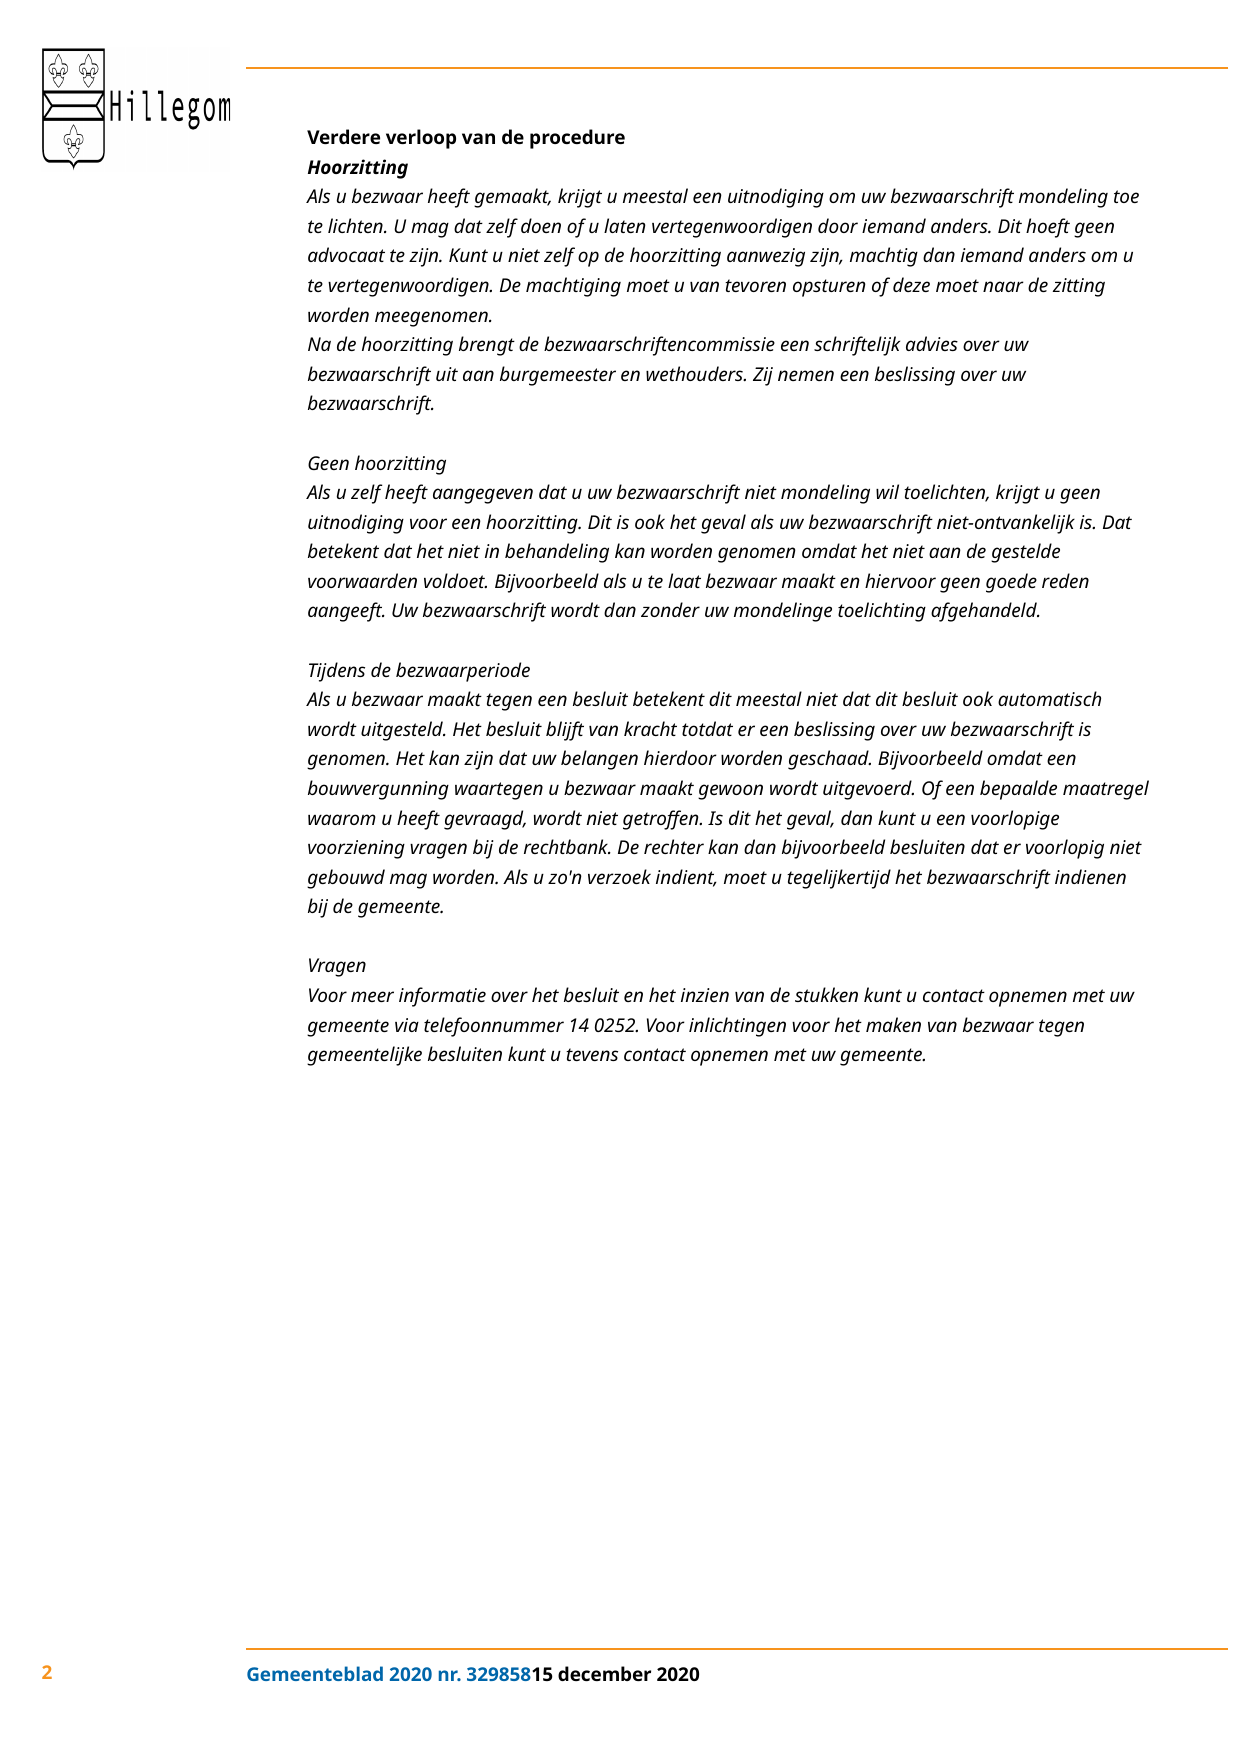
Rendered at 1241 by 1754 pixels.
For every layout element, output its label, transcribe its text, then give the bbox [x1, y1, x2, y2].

list Als u bezwaar maakt tegen een besluit betekent dit meestal niet dat dit besluit ook automatisch wordt uitgesteld. Het besluit blijft van kracht totdat er een beslissing over uw bezwaarschrift is genomen. Het kan zijn dat uw belangen hierdoor worden geschaad. Bijvoorbeeld omdat een bouwvergunning waartegen u bezwaar maakt gewoon wordt uitgevoerd. Of een bepaalde maatregel waarom u heeft gevraagd, wordt niet getroffen. Is dit het geval, dan kunt u een voorlopige voorziening vragen bij de rechtbank. De rechter kan dan bijvoorbeeld besluiten dat er voorlopig niet gebouwd mag worden. Als u zo'n verzoek indient, moet u tegelijkertijd het bezwaarschrift indienen bij de gemeente. [248, 686, 1152, 919]
list Voor meer informatie over het besluit en het inzien van de stukken kunt u contact opnemen met uw gemeente via telefoonnummer 14 0252. Voor inlichtingen voor het maken van bezwaar tegen gemeentelijke besluiten kunt u tevens contact opnemen met uw gemeente. [248, 982, 1152, 1067]
list Vragen [248, 953, 1152, 978]
list Tijdens de bezwaarperiode [248, 657, 1152, 683]
list Geen hoorzitting [248, 450, 1152, 476]
list Na de hoorzitting brengt de bezwaarschriftencommissie een schriftelijk advies over uw bezwaarschrift uit aan burgemeester en wethouders. Zij nemen een beslissing over uw bezwaarschrift. [248, 331, 1152, 416]
list Hoorzitting [248, 154, 1152, 180]
list Als u bezwaar heeft gemaakt, krijgt u meestal een uitnodiging om uw bezwaarschrift mondeling toe te lichten. U mag dat zelf doen of u laten vertegenwoordigen door iemand anders. Dit hoeft geen advocaat te zijn. Kunt u niet zelf op de hoorzitting aanwezig zijn, machtig dan iemand anders om u te vertegenwoordigen. De machtiging moet u van tevoren opsturen of deze moet naar de zitting worden meegenomen. [248, 183, 1152, 328]
list Als u zelf heeft aangegeven dat u uw bezwaarschrift niet mondeling wil toelichten, krijgt u geen uitnodiging voor een hoorzitting. Dit is ook het geval als uw bezwaarschrift niet-ontvankelijk is. Dat betekent dat het niet in behandeling kan worden genomen omdat het niet aan de gestelde voorwaarden voldoet. Bijvoorbeeld als u te laat bezwaar maakt en hiervoor geen goede reden aangeeft. Uw bezwaarschrift wordt dan zonder uw mondelinge toelichting afgehandeld. [248, 479, 1152, 623]
list Verdere verloop van de procedure [248, 124, 1152, 150]
picture [41, 47, 231, 172]
